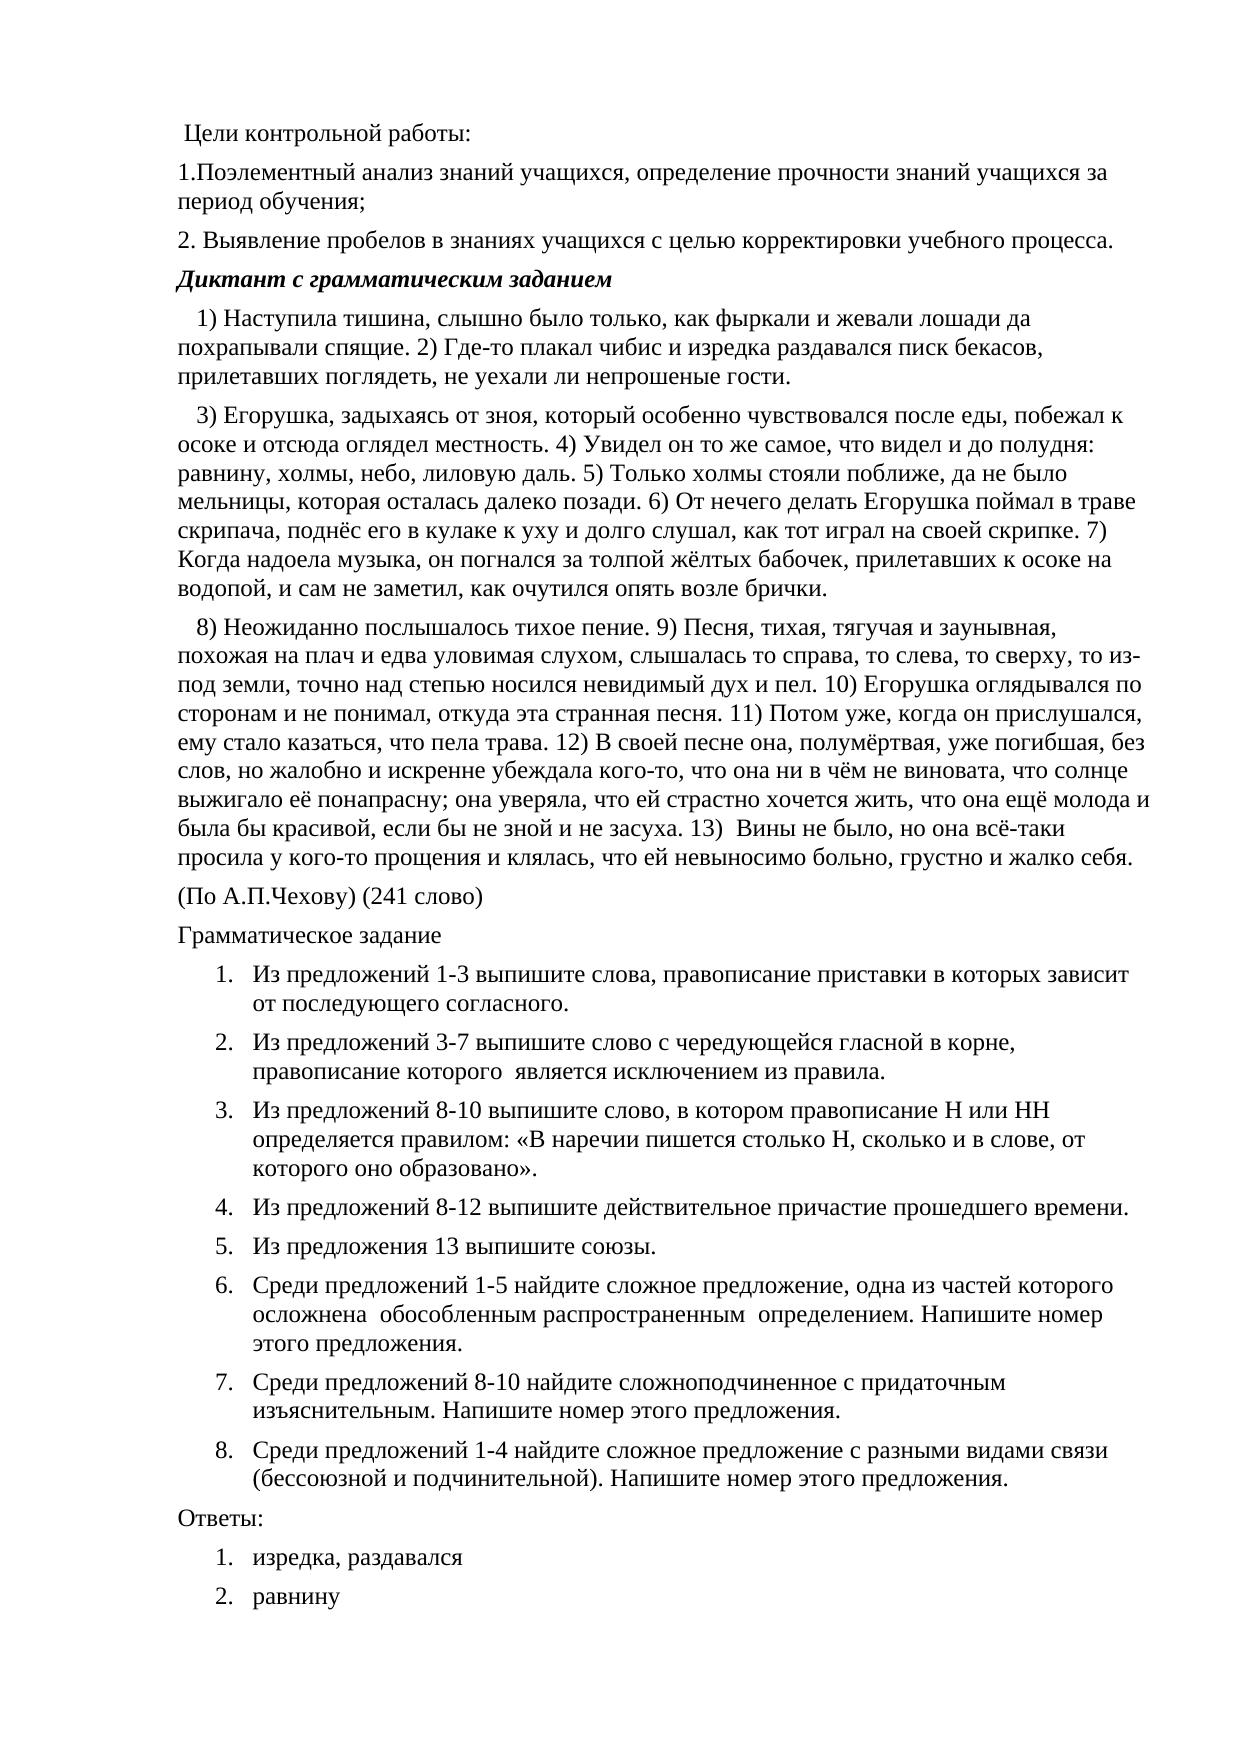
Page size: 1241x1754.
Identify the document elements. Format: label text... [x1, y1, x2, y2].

text Грамматическое задание [177, 920, 1152, 949]
list Из предложений 1-3 выпишите слова, правописание приставки в которых зависит от последующего согласного. [215, 959, 1152, 1017]
text 1.Поэлементный анализ знаний учащихся, определение прочности знаний учащихся за период обучения; [177, 157, 1152, 215]
list Из предложений 8-12 выпишите действительное причастие прошедшего времени. [215, 1192, 1152, 1221]
list Из предложений 3-7 выпишите слово с чередующейся гласной в корне, правописание которого является исключением из правила. [215, 1027, 1152, 1085]
text 8) Неожиданно послышалось тихое пение. 9) Песня, тихая, тягучая и заунывная, похожая на плач и едва уловимая слухом, слышалась то справа, то слева, то сверху, то из-под земли, точно над степью носился невидимый дух и пел. 10) Егорушка оглядывался по сторонам и не понимал, откуда эта странная песня. 11) Потом уже, когда он прислушался, ему стало казаться, что пела трава. 12) В своей песне она, полумёртвая, уже погибшая, без слов, но жалобно и искренне убеждала кого-то, что она ни в чём не виновата, что солнце выжигало её понапрасну; она уверяла, что ей страстно хочется жить, что она ещё молода и была бы красивой, если бы не зной и не засуха. 13) Вины не было, но она всё-таки просила у кого-то прощения и клялась, что ей невыносимо больно, грустно и жалко себя. [177, 612, 1152, 871]
list Среди предложений 1-4 найдите сложное предложение с разными видами связи (бессоюзной и подчинительной). Напишите номер этого предложения. [215, 1435, 1152, 1492]
text (По А.П.Чехову) (241 слово) [177, 881, 1152, 910]
list Среди предложений 8-10 найдите сложноподчиненное с придаточным изъяснительным. Напишите номер этого предложения. [215, 1367, 1152, 1424]
list Из предложения 13 выпишите союзы. [215, 1231, 1152, 1260]
list Среди предложений 1-5 найдите сложное предложение, одна из частей которого осложнена обособленным распространенным определением. Напишите номер этого предложения. [215, 1270, 1152, 1356]
list Из предложений 8-10 выпишите слово, в котором правописание Н или НН определяется правилом: «В наречии пишется столько Н, сколько и в слове, от которого оно образовано». [215, 1095, 1152, 1181]
text Ответы: [177, 1503, 1152, 1531]
list равнину [215, 1581, 1152, 1610]
text 1) Наступила тишина, слышно было только, как фыркали и жевали лошади да похрапывали спящие. 2) Где-то плакал чибис и изредка раздавался писк бекасов, прилетавших поглядеть, не уехали ли непрошеные гости. [177, 303, 1152, 390]
text Диктант с грамматическим заданием [177, 264, 1152, 293]
text Цели контрольной работы: [177, 118, 1152, 147]
text 2. Выявление пробелов в знаниях учащихся с целью корректировки учебного процесса. [177, 225, 1152, 254]
text 3) Егорушка, задыхаясь от зноя, который особенно чувствовался после еды, побежал к осоке и отсюда оглядел местность. 4) Увидел он то же самое, что видел и до полудня: равнину, холмы, небо, лиловую даль. 5) Только холмы стояли поближе, да не было мельницы, которая осталась далеко позади. 6) От нечего делать Егорушка поймал в траве скрипача, поднёс его в кулаке к уху и долго слушал, как тот играл на своей скрипке. 7) Когда надоела музыка, он погнался за толпой жёлтых бабочек, прилетавших к осоке на водопой, и сам не заметил, как очутился опять возле брички. [177, 400, 1152, 601]
list изредка, раздавался [215, 1542, 1152, 1571]
